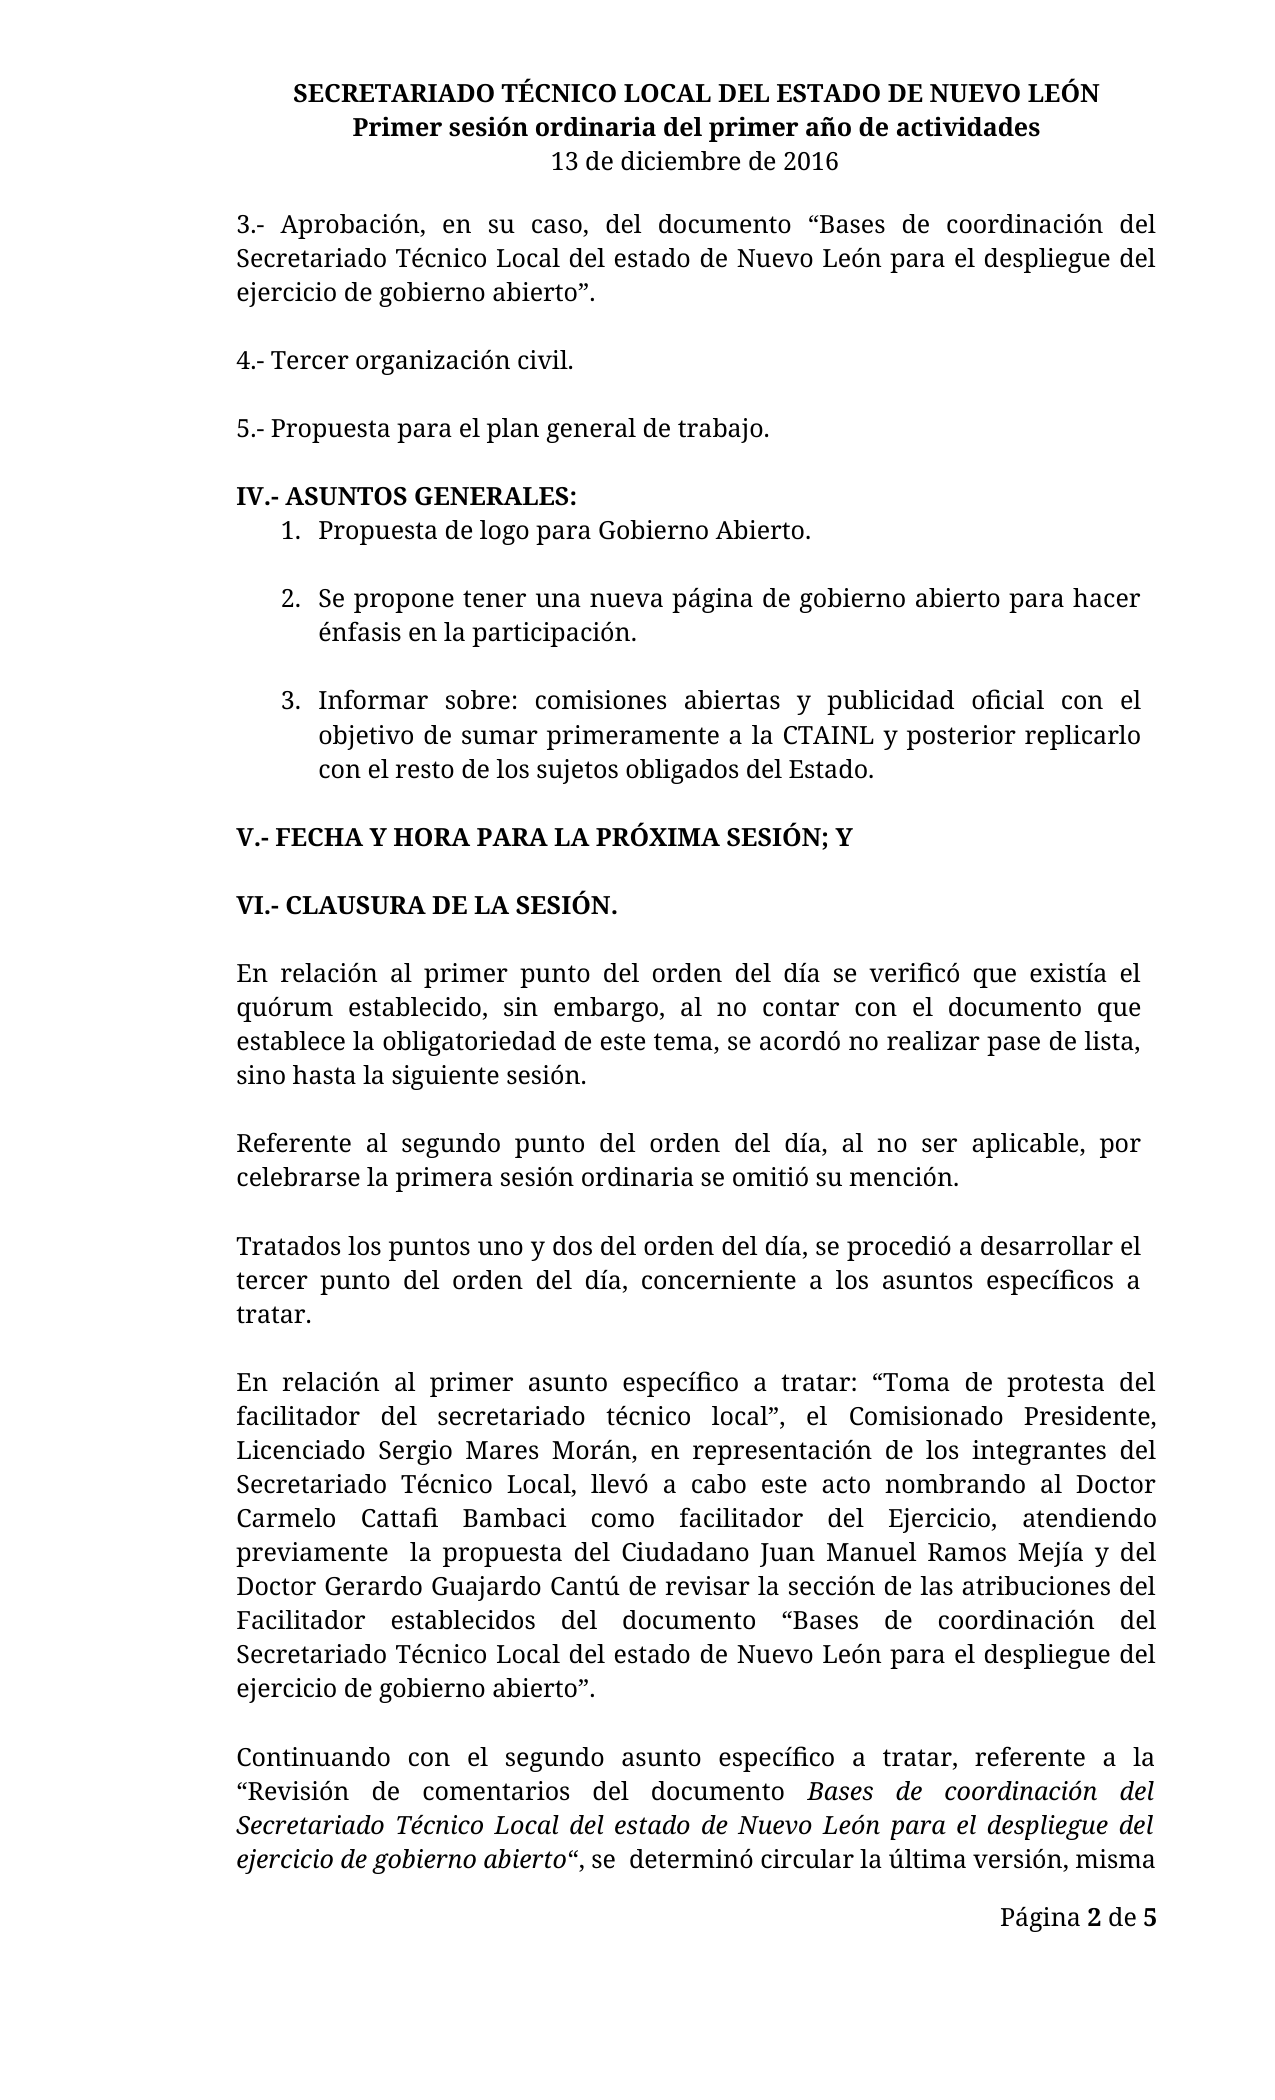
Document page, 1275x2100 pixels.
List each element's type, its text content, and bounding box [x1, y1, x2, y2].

list Se propone tener una nueva página de gobierno abierto para hacer énfasis en la participación. [281, 581, 1142, 649]
text 3.- Aprobación, en su caso, del documento “Bases de coordinación del Secretariado Técnico Local del estado de Nuevo León para el despliegue del ejercicio de gobierno abierto”. [236, 206, 1157, 308]
text V.- FECHA Y HORA PARA LA PRÓXIMA SESIÓN; Y [236, 819, 1157, 853]
text Tratados los puntos uno y dos del orden del día, se procedió a desarrollar el tercer punto del orden del día, concerniente a los asuntos específicos a tratar. [236, 1228, 1142, 1330]
text VI.- CLAUSURA DE LA SESIÓN. [236, 888, 1142, 922]
text Continuando con el segundo asunto específico a tratar, referente a la “Revisión de comentarios del documento Bases de coordinación del Secretariado Técnico Local del estado de Nuevo León para el despliegue del ejercicio de gobierno abierto“, se determinó circular la última versión, misma [236, 1739, 1157, 1875]
list 5.- Propuesta para el plan general de trabajo. [236, 411, 1157, 445]
text IV.- ASUNTOS GENERALES: [236, 479, 1157, 513]
list Informar sobre: comisiones abiertas y publicidad oficial con el objetivo de sumar primeramente a la CTAINL y posterior replicarlo con el resto de los sujetos obligados del Estado. [281, 683, 1142, 785]
list Propuesta de logo para Gobierno Abierto. [281, 513, 1142, 547]
text En relación al primer punto del orden del día se verificó que existía el quórum establecido, sin embargo, al no contar con el documento que establece la obligatoriedad de este tema, se acordó no realizar pase de lista, sino hasta la siguiente sesión. [236, 956, 1142, 1092]
text Referente al segundo punto del orden del día, al no ser aplicable, por celebrarse la primera sesión ordinaria se omitió su mención. [236, 1126, 1142, 1194]
text En relación al primer asunto específico a tratar: “Toma de protesta del facilitador del secretariado técnico local”, el Comisionado Presidente, Licenciado Sergio Mares Morán, en representación de los integrantes del Secretariado Técnico Local, llevó a cabo este acto nombrando al Doctor Carmelo Cattafi Bambaci como facilitador del Ejercicio, atendiendo previamente la propuesta del Ciudadano Juan Manuel Ramos Mejía y del Doctor Gerardo Guajardo Cantú de revisar la sección de las atribuciones del Facilitador establecidos del documento “Bases de coordinación del Secretariado Técnico Local del estado de Nuevo León para el despliegue del ejercicio de gobierno abierto”. [236, 1364, 1157, 1705]
list 4.- Tercer organización civil. [236, 343, 1157, 377]
